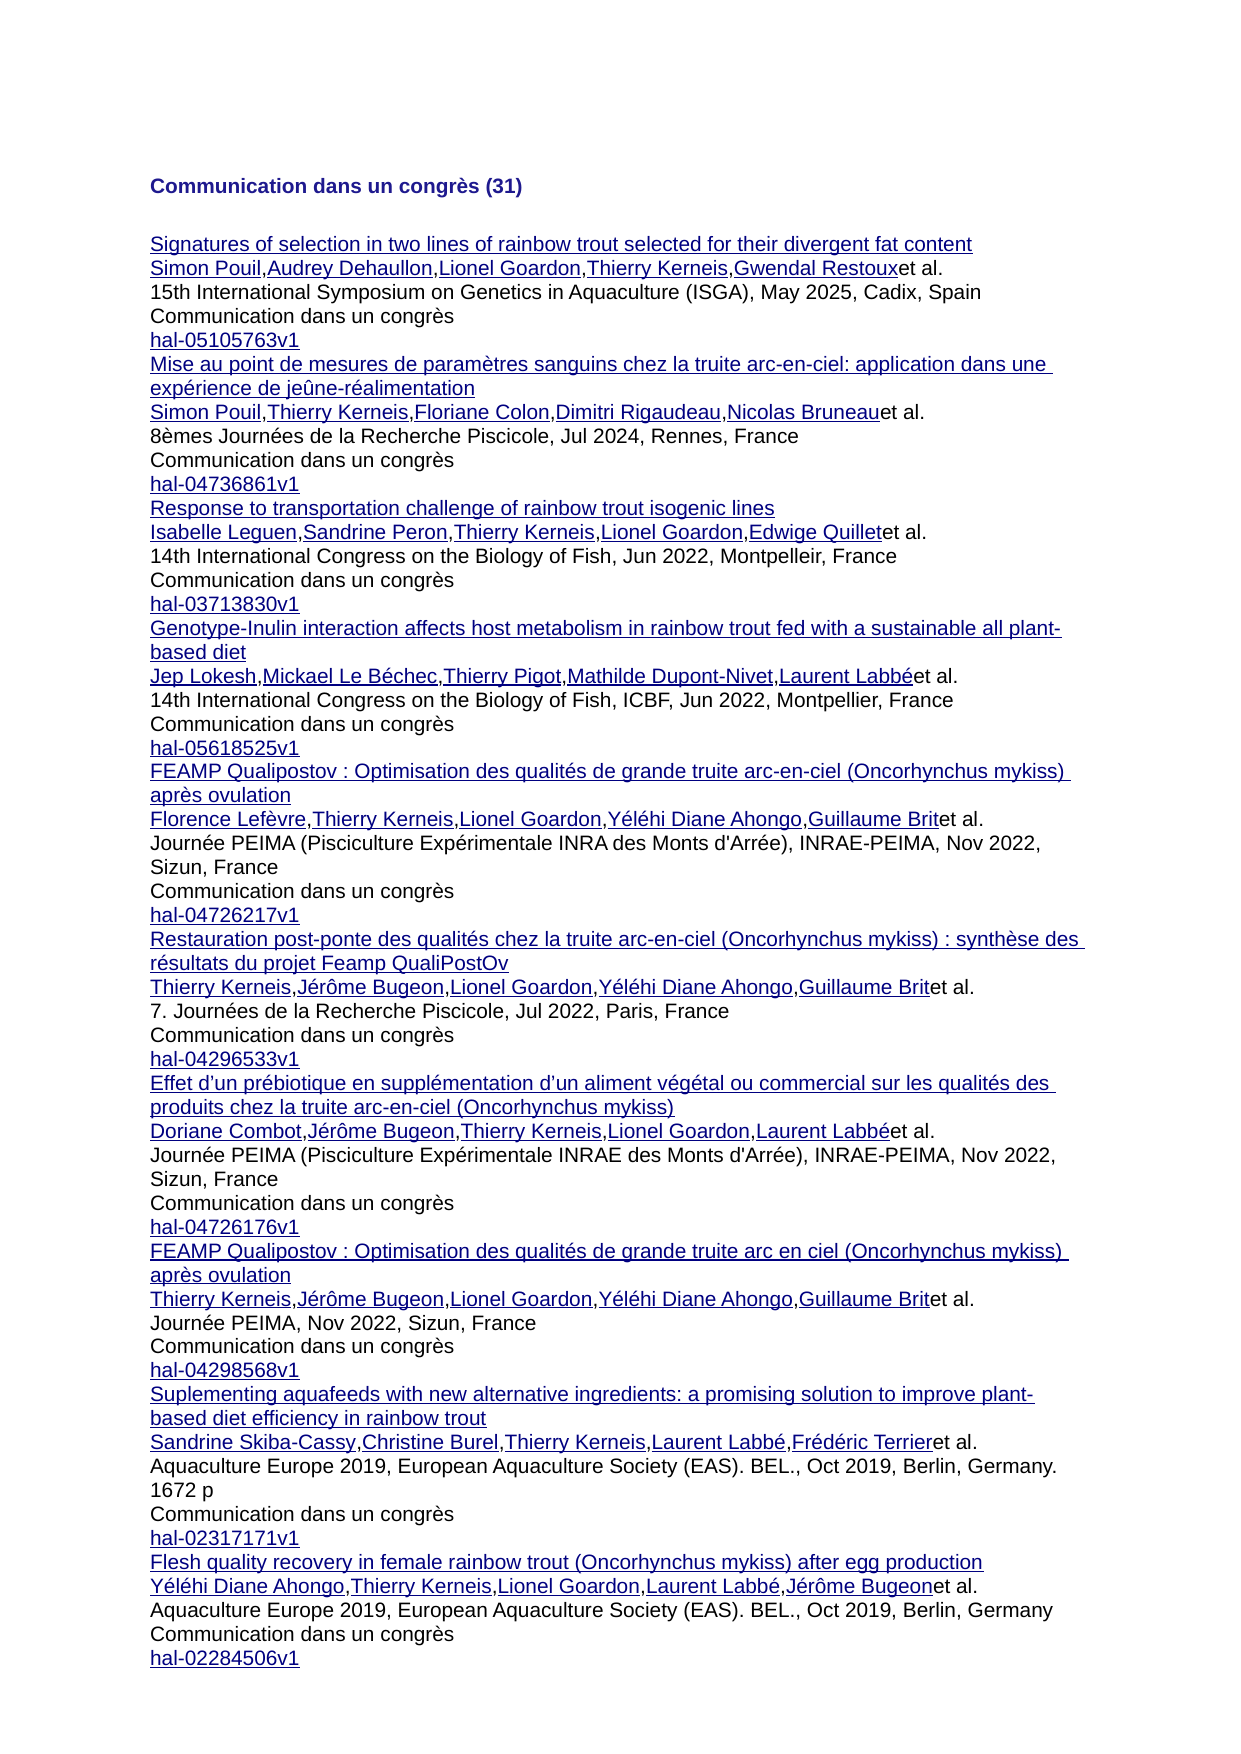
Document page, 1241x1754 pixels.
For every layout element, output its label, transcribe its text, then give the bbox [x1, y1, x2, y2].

table_cell Response to transportation challenge of rainbow trout isogenic lines Isabelle Leguen,Sandrine Peron,Thierry Kerneis,Lionel Goardon,Edwige Quilletet al. 14th International Congress on the Biology of Fish, Jun 2022, Montpelleir, France Communication dans un congrès hal-03713830v1 [150, 496, 1090, 616]
table_header Signatures of selection in two lines of rainbow trout selected for their divergent fat content Simon Pouil,Audrey Dehaullon,Lionel Goardon,Thierry Kerneis,Gwendal Restouxet al. 15th International Symposium on Genetics in Aquaculture (ISGA), May 2025, Cadix, Spain Communication dans un congrès hal-05105763v1 [150, 232, 1090, 352]
table_cell Genotype-Inulin interaction affects host metabolism in rainbow trout fed with a sustainable all plant-based diet Jep Lokesh,Mickael Le Béchec,Thierry Pigot,Mathilde Dupont-Nivet,Laurent Labbéet al. 14th International Congress on the Biology of Fish, ICBF, Jun 2022, Montpellier, France Communication dans un congrès hal-05618525v1 [150, 616, 1090, 759]
table_cell FEAMP Qualipostov : Optimisation des qualités de grande truite arc en ciel (Oncorhynchus mykiss) après ovulation Thierry Kerneis,Jérôme Bugeon,Lionel Goardon,Yéléhi Diane Ahongo,Guillaume Britet al. Journée PEIMA, Nov 2022, Sizun, France Communication dans un congrès hal-04298568v1 [150, 1239, 1090, 1382]
table_cell FEAMP Qualipostov : Optimisation des qualités de grande truite arc-en-ciel (Oncorhynchus mykiss) après ovulation Florence Lefèvre,Thierry Kerneis,Lionel Goardon,Yéléhi Diane Ahongo,Guillaume Britet al. Journée PEIMA (Pisciculture Expérimentale INRA des Monts d'Arrée), INRAE-PEIMA, Nov 2022, Sizun, France Communication dans un congrès hal-04726217v1 [150, 759, 1090, 927]
subtitle Communication dans un congrès (31) [150, 174, 1090, 198]
table_cell Effet d’un prébiotique en supplémentation d’un aliment végétal ou commercial sur les qualités des produits chez la truite arc-en-ciel (Oncorhynchus mykiss) Doriane Combot,Jérôme Bugeon,Thierry Kerneis,Lionel Goardon,Laurent Labbéet al. Journée PEIMA (Pisciculture Expérimentale INRAE des Monts d'Arrée), INRAE-PEIMA, Nov 2022, Sizun, France Communication dans un congrès hal-04726176v1 [150, 1071, 1090, 1238]
table_cell Flesh quality recovery in female rainbow trout (Oncorhynchus mykiss) after egg production Yéléhi Diane Ahongo,Thierry Kerneis,Lionel Goardon,Laurent Labbé,Jérôme Bugeonet al. Aquaculture Europe 2019, European Aquaculture Society (EAS). BEL., Oct 2019, Berlin, Germany Communication dans un congrès hal-02284506v1 [150, 1550, 1090, 1670]
table_cell Mise au point de mesures de paramètres sanguins chez la truite arc-en-ciel: application dans une expérience de jeûne-réalimentation Simon Pouil,Thierry Kerneis,Floriane Colon,Dimitri Rigaudeau,Nicolas Bruneauet al. 8èmes Journées de la Recherche Piscicole, Jul 2024, Rennes, France Communication dans un congrès hal-04736861v1 [150, 352, 1090, 496]
table_cell Restauration post-ponte des qualités chez la truite arc-en-ciel (Oncorhynchus mykiss) : synthèse des résultats du projet Feamp QualiPostOv Thierry Kerneis,Jérôme Bugeon,Lionel Goardon,Yéléhi Diane Ahongo,Guillaume Britet al. 7. Journées de la Recherche Piscicole, Jul 2022, Paris, France Communication dans un congrès hal-04296533v1 [150, 927, 1090, 1071]
table_cell Suplementing aquafeeds with new alternative ingredients: a promising solution to improve plant-based diet efficiency in rainbow trout Sandrine Skiba-Cassy,Christine Burel,Thierry Kerneis,Laurent Labbé,Frédéric Terrieret al. Aquaculture Europe 2019, European Aquaculture Society (EAS). BEL., Oct 2019, Berlin, Germany. 1672 p Communication dans un congrès hal-02317171v1 [150, 1382, 1090, 1550]
